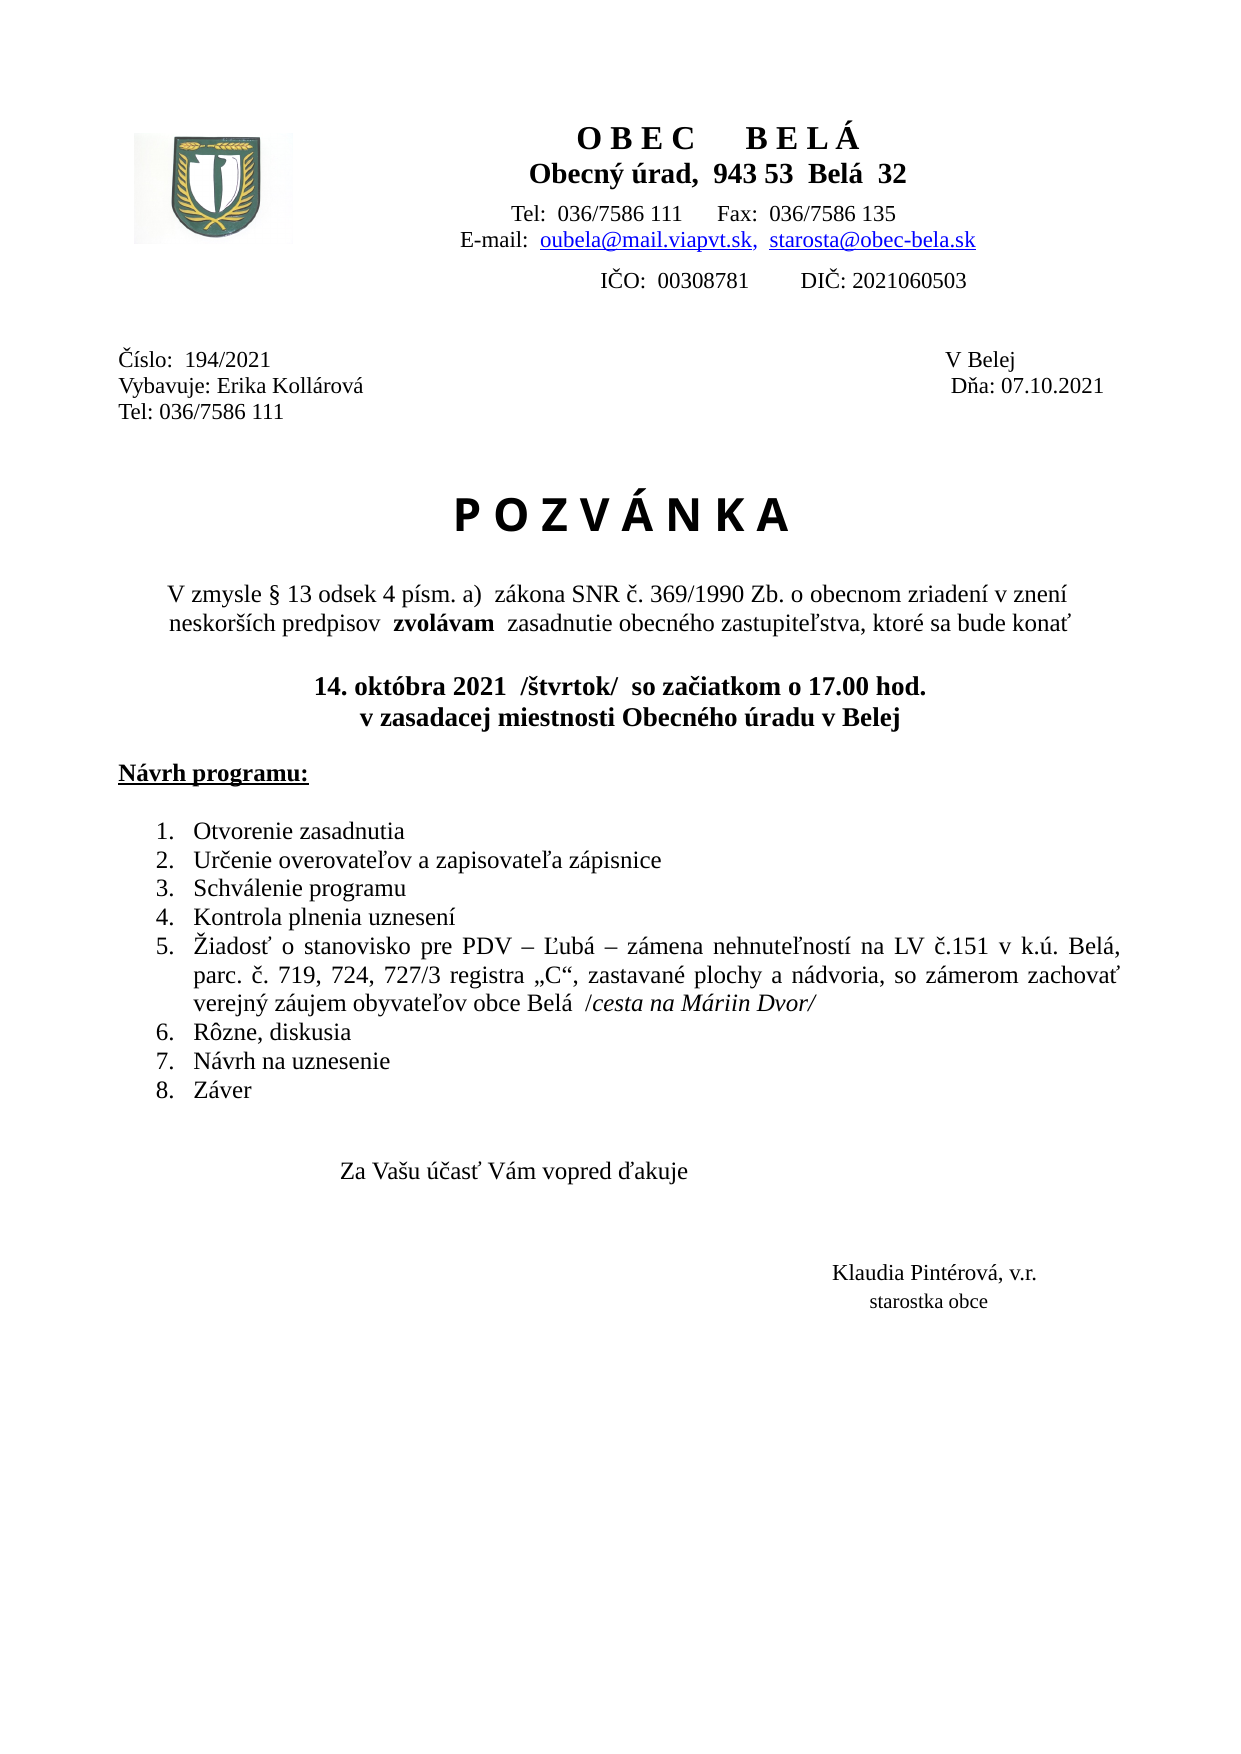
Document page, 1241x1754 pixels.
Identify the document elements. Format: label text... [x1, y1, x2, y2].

text v zasadacej miestnosti Obecného úradu v Belej [118, 701, 1122, 732]
list Kontrola plnenia uznesení [156, 902, 1122, 931]
text V zmysle § 13 odsek 4 písm. a) zákona SNR č. 369/1990 Zb. o obecnom zriadení v znení [118, 579, 1122, 608]
text Za Vašu účasť Vám vopred ďakuje [192, 1156, 1122, 1185]
list Schválenie programu [156, 873, 1122, 902]
text Klaudia Pintérová, v.r. [782, 1257, 1122, 1286]
text P O Z V Á N K A [118, 482, 1122, 545]
list Návrh na uznesenie [156, 1046, 1122, 1075]
text Tel: 036/7586 111 Fax: 036/7586 135 [294, 199, 1122, 226]
text E-mail: oubela@mail.viapvt.sk, starosta@obec-bela.sk [118, 226, 1122, 252]
text Obecný úrad, 943 53 Belá 32 [294, 156, 1122, 190]
text Tel: 036/7586 111 [118, 398, 1122, 425]
text O B E C B E L Á [118, 118, 1122, 156]
text Návrh programu: [118, 758, 1122, 787]
text Číslo: 194/2021 V Belej [118, 346, 1122, 372]
text 14. októbra 2021 /štvrtok/ so začiatkom o 17.00 hod. [118, 670, 1122, 701]
text starostka obce [782, 1286, 1122, 1314]
text Vybavuje: Erika Kollárová Dňa: 07.10.2021 [118, 372, 1122, 398]
list Rôzne, diskusia [156, 1017, 1122, 1046]
list Určenie overovateľov a zapisovateľa zápisnice [156, 845, 1122, 873]
list Záver [156, 1075, 1122, 1103]
text IČO: 00308781 DIČ: 2021060503 [118, 267, 1122, 293]
list Otvorenie zasadnutia [156, 816, 1122, 845]
text neskorších predpisov zvolávam zasadnutie obecného zastupiteľstva, ktoré sa bude konať [118, 608, 1122, 636]
list Žiadosť o stanovisko pre PDV – Ľubá – zámena nehnuteľností na LV č.151 v k.ú. Belá, parc. č. 719, 724, 727/3 registra „C“, zastavané plochy a nádvoria, so zámerom zachovať verejný záujem obyvateľov obce Belá /cesta na Máriin Dvor/ [156, 931, 1122, 1017]
